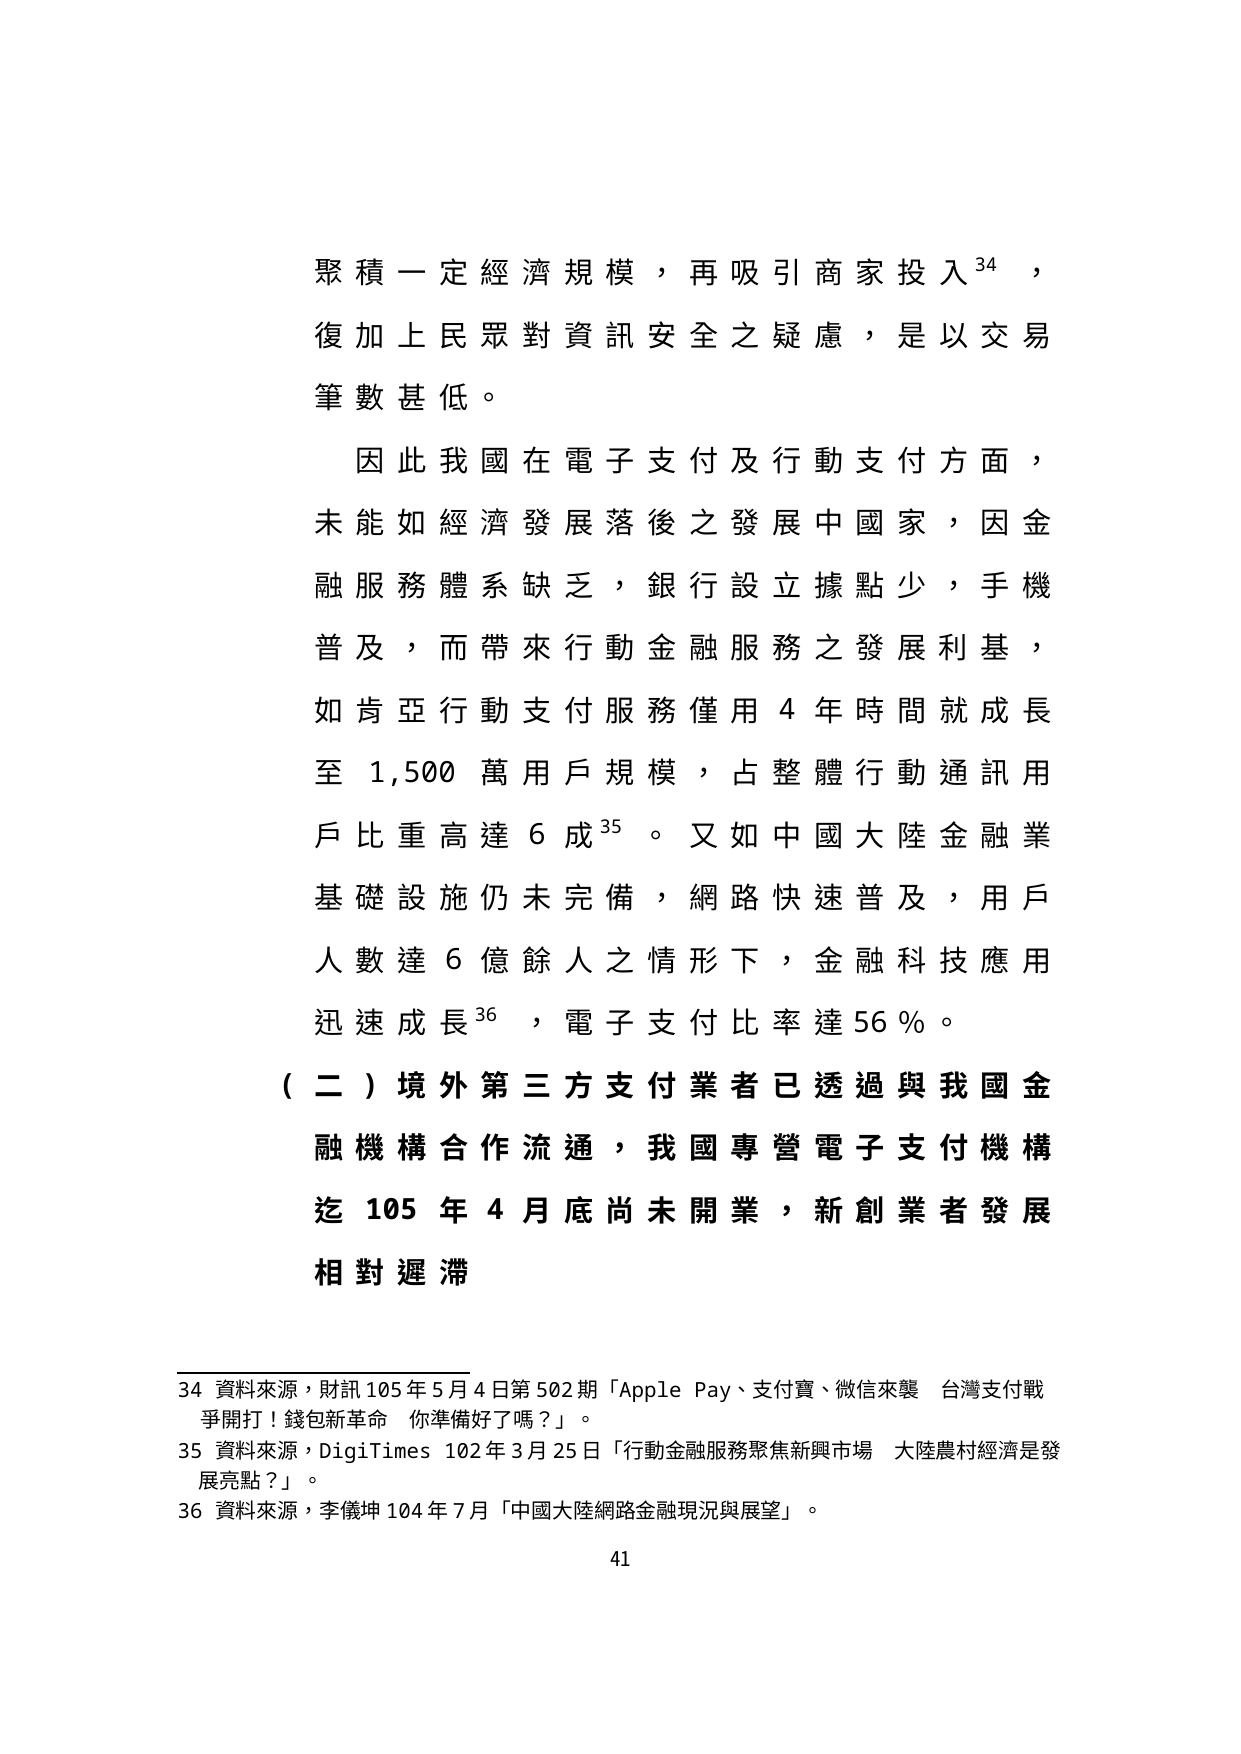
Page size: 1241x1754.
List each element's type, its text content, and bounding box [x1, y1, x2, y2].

text 資料來源，李儀坤104年7月「中國大陸網路金融現況與展望」。 [177, 1494, 1063, 1525]
text 資料來源，財訊105年5月4日第502期「Apple Pay、支付寶、微信來襲 台灣支付戰爭開打！錢包新革命 你準備好了嗎？」。 [177, 1373, 1063, 1434]
text 因此我國在電子支付及行動支付方面，未能如經濟發展落後之發展中國家，因金融服務體系缺乏，銀行設立據點少，手機普及，而帶來行動金融服務之發展利基，如肯亞行動支付服務僅用4年時間就成長至1,500萬用戶規模，占整體行動通訊用戶比重高達6成。又如中國大陸金融業基礎設施仍未完備，網路快速普及，用戶人數達6億餘人之情形下，金融科技應用迅速成長，電子支付比率達56％。 [271, 417, 1058, 1042]
text 分析我國電子支付比率未如他國之原因，詢據金管會表示，包括現金交易環境便捷，零售便利商店及銀行林立，民眾支付習慣仍多仰賴現金，且電子支付種類繁多，規格各異，刷卡或感應端末設備未整合並須收取手續費，影響商家適用意願，以及市場過度競爭，利潤微薄等因素。另在行動支付方面，我國實體卡片支付環境便利，無法激發消費者及商家對行動支付之需求，在此情形下，消費者安裝手機應用程式後，並不能暢通無阻完成日常多數交易，無法累積便利體驗，影響使用意願，進而無法聚積一定經濟規模，再吸引商家投入，復加上民眾對資訊安全之疑慮，是以交易筆數甚低。 [271, 229, 1058, 417]
text (二)境外第三方支付業者已透過與我國金融機構合作流通，我國專營電子支付機構迄105年4月底尚未開業，新創業者發展相對遲滯 [242, 1042, 1058, 1292]
text 資料來源，DigiTimes 102年3月25日「行動金融服務聚焦新興市場 大陸農村經濟是發展亮點？」。 [177, 1434, 1063, 1494]
